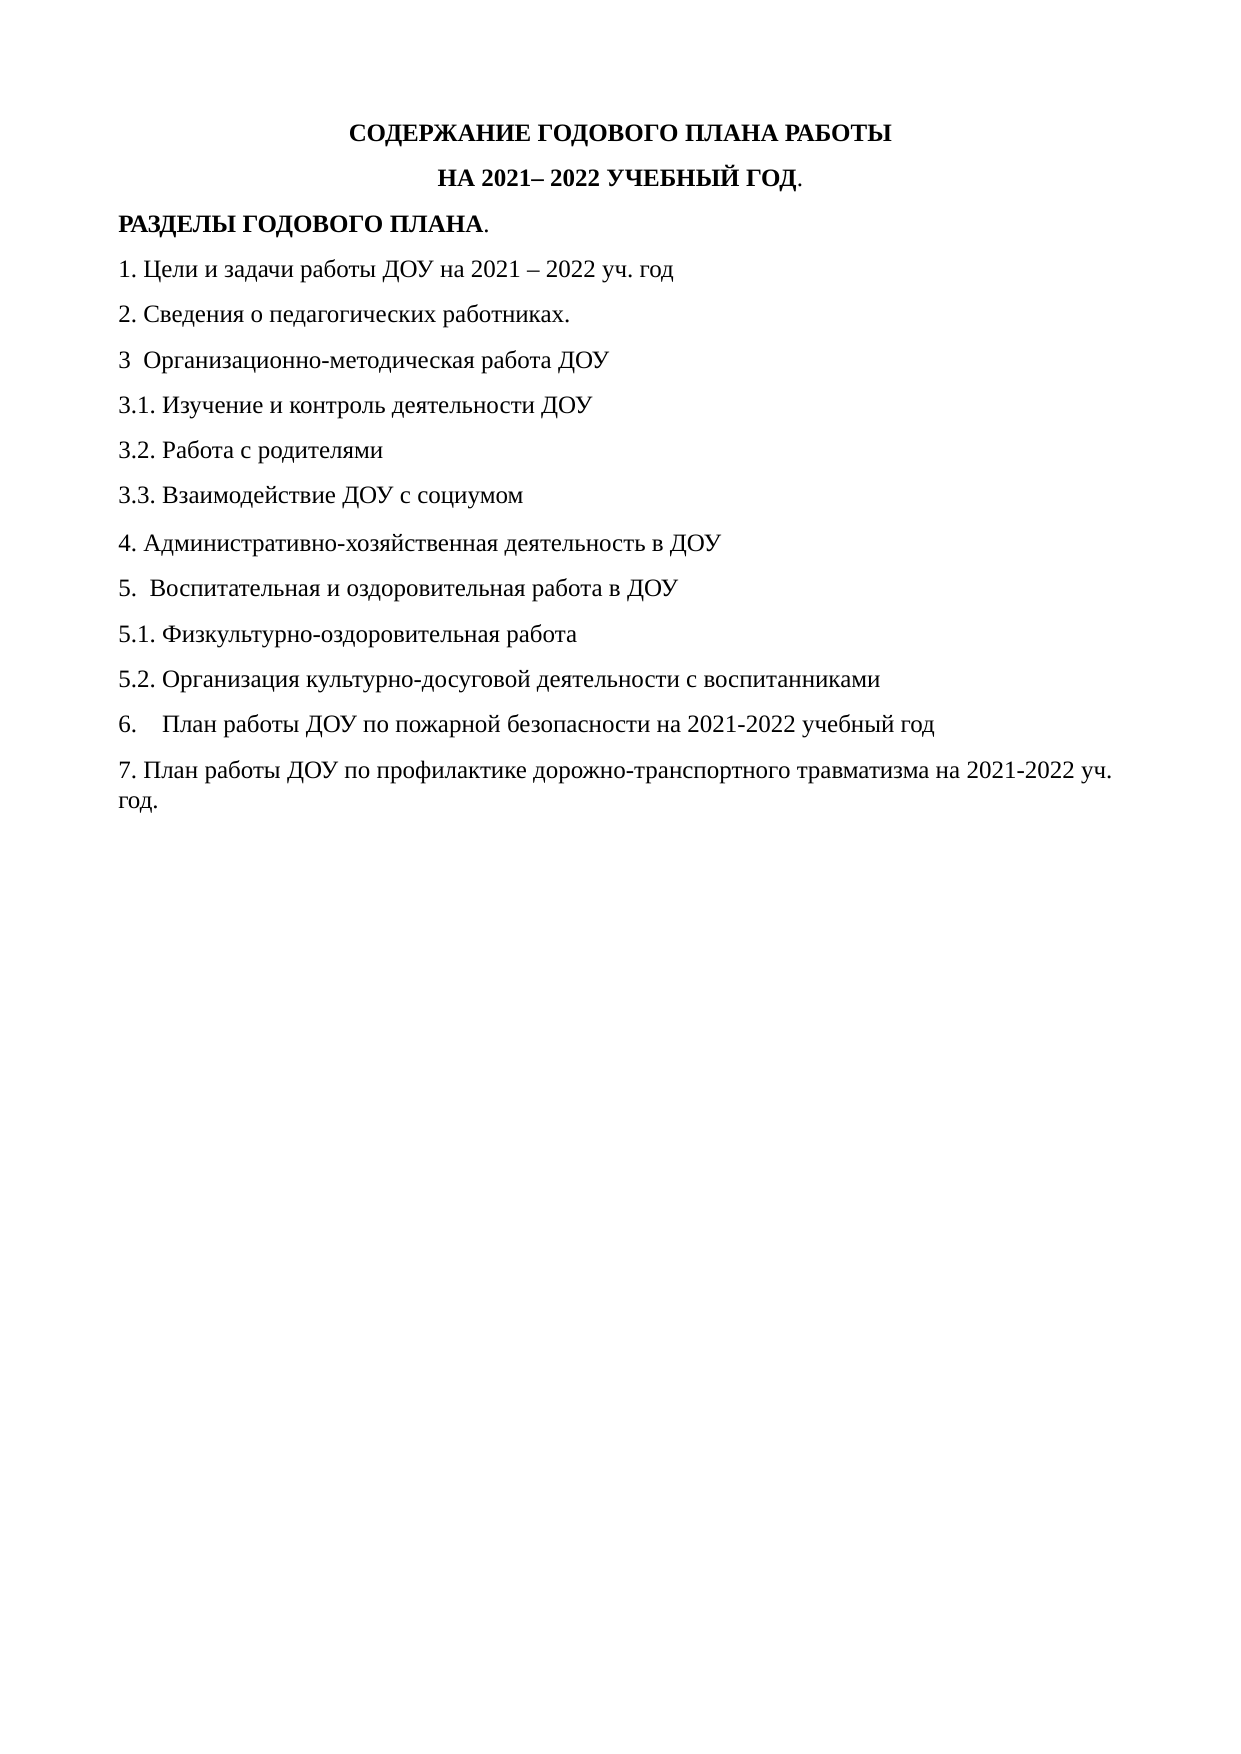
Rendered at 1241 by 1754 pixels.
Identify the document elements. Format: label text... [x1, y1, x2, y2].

text 3.1. Изучение и контроль деятельности ДОУ [118, 390, 1122, 419]
text 3.2. Работа с родителями [118, 435, 1122, 464]
text 5.1. Физкультурно-оздоровительная работа [118, 619, 1122, 648]
text 1. Цели и задачи работы ДОУ на 2021 – 2022 уч. год [118, 254, 1122, 283]
text 6. План работы ДОУ по пожарной безопасности на 2021-2022 учебный год [118, 709, 1122, 738]
text 2. Сведения о педагогических работниках. [118, 299, 1122, 328]
text 3.3. Взаимодействие ДОУ с социумом [118, 481, 1122, 509]
text 5.2. Организация культурно-досуговой деятельности с воспитанниками [118, 664, 1122, 693]
text 4. Административно-хозяйственная деятельность в ДОУ [118, 528, 1122, 557]
text 5. Воспитательная и оздоровительная работа в ДОУ [118, 573, 1122, 602]
text 3 Организационно-методическая работа ДОУ [118, 345, 1122, 373]
text СОДЕРЖАНИЕ ГОДОВОГО ПЛАНА РАБОТЫ [118, 118, 1122, 147]
text НА 2021– 2022 УЧЕБНЫЙ ГОД. [118, 163, 1122, 192]
text 7. План работы ДОУ по профилактике дорожно-транспортного травматизма на 2021-2022 уч. год. [118, 755, 1122, 814]
text РАЗДЕЛЫ ГОДОВОГО ПЛАНА. [118, 209, 1122, 237]
